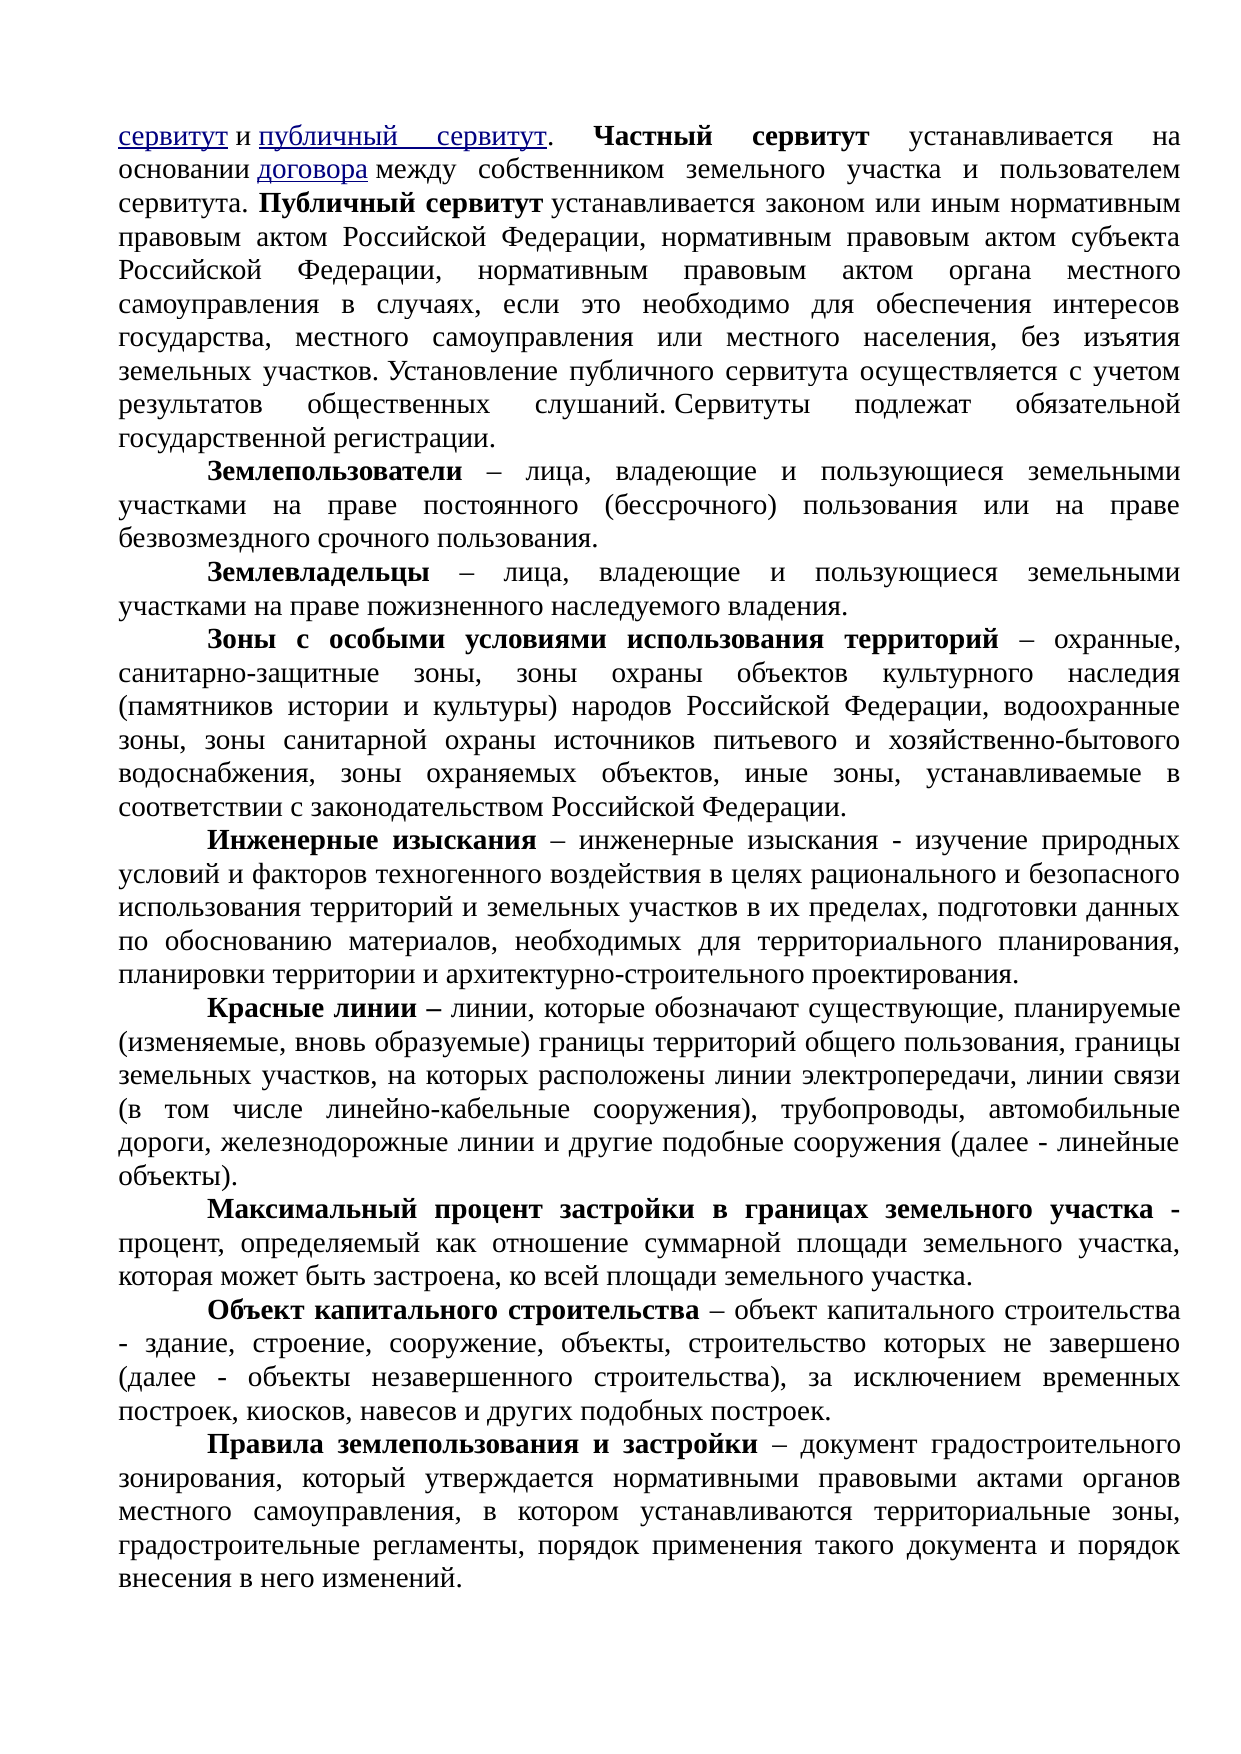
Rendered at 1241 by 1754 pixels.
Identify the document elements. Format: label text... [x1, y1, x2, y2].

text Объект капитального строительства – объект капитального строительства - здание, строение, сооружение, объекты, строительство которых не завершено (далее - объекты незавершенного строительства), за исключением временных построек, киосков, навесов и других подобных построек. [118, 1292, 1181, 1426]
text Землевладельцы – лица, владеющие и пользующиеся земельными участками на праве пожизненного наследуемого владения. [118, 554, 1181, 621]
text сервитут и публичный сервитут. Частный сервитут устанавливается на основании договора между собственником земельного участка и пользователем сервитута. Публичный сервитут устанавливается законом или иным нормативным правовым актом Российской Федерации, нормативным правовым актом субъекта Российской Федерации, нормативным правовым актом органа местного самоуправления в случаях, если это необходимо для обеспечения интересов государства, местного самоуправления или местного населения, без изъятия земельных участков. Установление публичного сервитута осуществляется с учетом результатов общественных слушаний. Сервитуты подлежат обязательной государственной регистрации. [118, 118, 1181, 453]
text Зоны с особыми условиями использования территорий – охранные, санитарно-защитные зоны, зоны охраны объектов культурного наследия (памятников истории и культуры) народов Российской Федерации, водоохранные зоны, зоны санитарной охраны источников питьевого и хозяйственно-бытового водоснабжения, зоны охраняемых объектов, иные зоны, устанавливаемые в соответствии с законодательством Российской Федерации. [118, 621, 1181, 822]
text Максимальный процент застройки в границах земельного участка - процент, определяемый как отношение суммарной площади земельного участка, которая может быть застроена, ко всей площади земельного участка. [118, 1191, 1181, 1292]
text Правила землепользования и застройки – документ градостроительного зонирования, который утверждается нормативными правовыми актами органов местного самоуправления, в котором устанавливаются территориальные зоны, градостроительные регламенты, порядок применения такого документа и порядок внесения в него изменений. [118, 1426, 1181, 1594]
text Инженерные изыскания – инженерные изыскания - изучение природных условий и факторов техногенного воздействия в целях рационального и безопасного использования территорий и земельных участков в их пределах, подготовки данных по обоснованию материалов, необходимых для территориального планирования, планировки территории и архитектурно-строительного проектирования. [118, 822, 1181, 990]
text Землепользователи – лица, владеющие и пользующиеся земельными участками на праве постоянного (бессрочного) пользования или на праве безвозмездного срочного пользования. [118, 453, 1181, 554]
text Красные линии – линии, которые обозначают существующие, планируемые (изменяемые, вновь образуемые) границы территорий общего пользования, границы земельных участков, на которых расположены линии электропередачи, линии связи (в том числе линейно-кабельные сооружения), трубопроводы, автомобильные дороги, железнодорожные линии и другие подобные сооружения (далее - линейные объекты). [118, 990, 1181, 1191]
